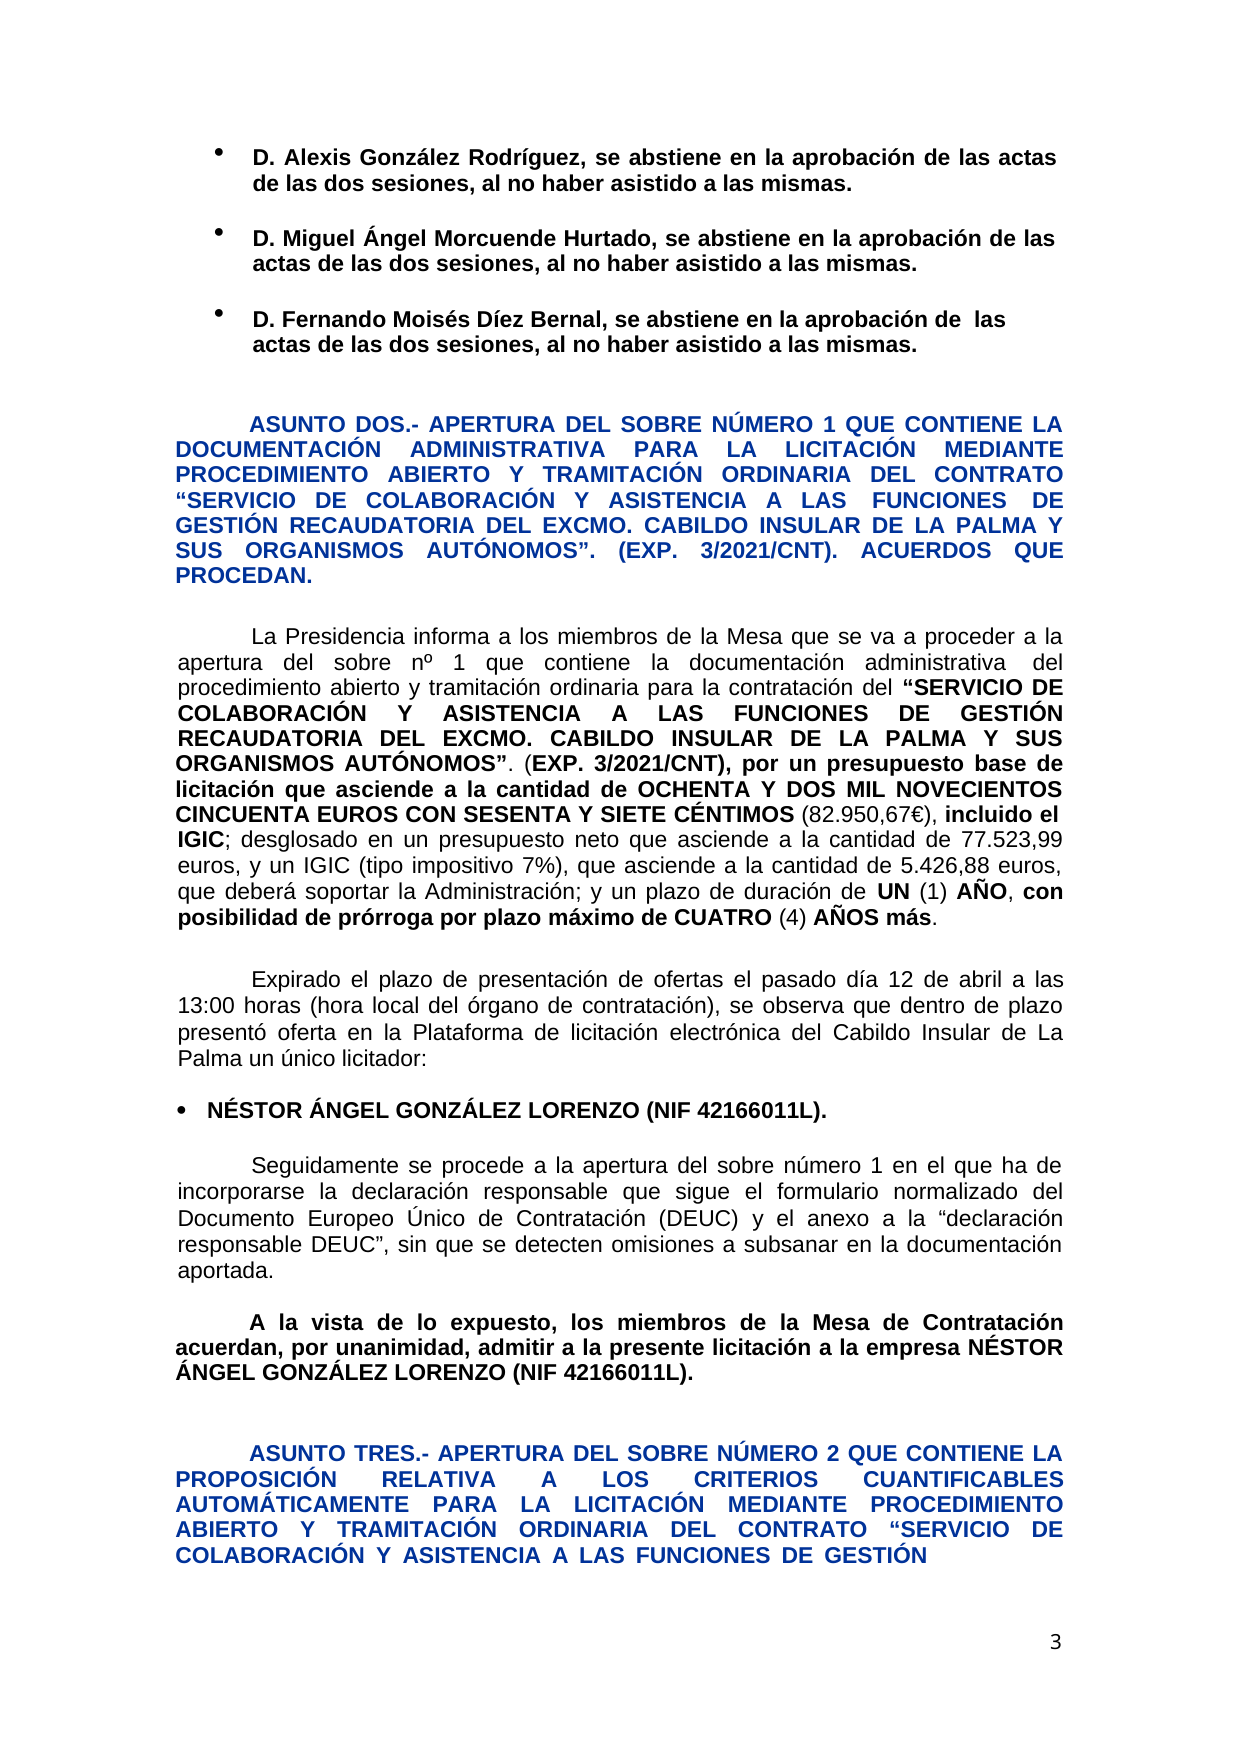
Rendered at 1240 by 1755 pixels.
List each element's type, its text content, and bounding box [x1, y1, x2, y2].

text D. Miguel Ángel Morcuende Hurtado, se abstiene en la aprobación de las actas de las dos sesiones, al no haber asistido a las mismas. [252, 227, 1065, 277]
text ASUNTO DOS.- APERTURA DEL SOBRE NÚMERO 1 QUE CONTIENE LA DOCUMENTACIÓN ADMINISTRATIVA PARA LA LICITACIÓN MEDIANTE PROCEDIMIENTO ABIERTO Y TRAMITACIÓN ORDINARIA DEL CONTRATO “SERVICIO DE COLABORACIÓN Y ASISTENCIA A LAS FUNCIONES DE GESTIÓN RECAUDATORIA DEL EXCMO. CABILDO INSULAR DE LA PALMA Y SUS ORGANISMOS AUTÓNOMOS”. (EXP. 3/2021/CNT). ACUERDOS QUE PROCEDAN. [175, 413, 1064, 588]
text ASUNTO TRES.- APERTURA DEL SOBRE NÚMERO 2 QUE CONTIENE LA PROPOSICIÓN RELATIVA A LOS CRITERIOS CUANTIFICABLES AUTOMÁTICAMENTE PARA LA LICITACIÓN MEDIANTE PROCEDIMIENTO ABIERTO Y TRAMITACIÓN ORDINARIA DEL CONTRATO “SERVICIO DE COLABORACIÓN Y ASISTENCIA A LAS FUNCIONES DE GESTIÓN [175, 1442, 1064, 1568]
text  [215, 305, 227, 326]
text Expirado el plazo de presentación de ofertas el pasado día 12 de abril a las 13:00 horas (hora local del órgano de contratación), se observa que dentro de plazo presentó oferta en la Plataforma de licitación electrónica del Cabildo Insular de La Palma un único licitador: [177, 966, 1064, 1071]
text D. Fernando Moisés Díez Bernal, se abstiene en la aprobación de las actas de las dos sesiones, al no haber asistido a las mismas. [252, 307, 1065, 357]
text La Presidencia informa a los miembros de la Mesa que se va a proceder a la apertura del sobre nº 1 que contiene la documentación administrativa del procedimiento abierto y tramitación ordinaria para la contratación del “SERVICIO DE COLABORACIÓN Y ASISTENCIA A LAS FUNCIONES DE GESTIÓN RECAUDATORIA DEL EXCMO. CABILDO INSULAR DE LA PALMA Y SUS [177, 624, 1064, 752]
text  [215, 144, 227, 165]
text Seguidamente se procede a la apertura del sobre número 1 en el que ha de incorporarse la declaración responsable que sigue el formulario normalizado del Documento Europeo Único de Contratación (DEUC) y el anexo a la “declaración responsable DEUC”, sin que se detecten omisiones a subsanar en la documentación aportada. [177, 1152, 1063, 1284]
text 3 [1050, 1627, 1065, 1654]
text IGIC; desglosado en un presupuesto neto que asciende a la cantidad de 77.523,99 euros, y un IGIC (tipo impositivo 7%), que asciende a la cantidad de 5.426,88 euros, que deberá soportar la Administración; y un plazo de duración de UN (1) AÑO, con posibilidad de prórroga por plazo máximo de CUATRO (4) AÑOS más. [177, 827, 1063, 930]
text A la vista de lo expuesto, los miembros de la Mesa de Contratación acuerdan, por unanimidad, admitir a la presente licitación a la empresa NÉSTOR ÁNGEL GONZÁLEZ LORENZO (NIF 42166011L). [175, 1310, 1064, 1386]
list NÉSTOR ÁNGEL GONZÁLEZ LORENZO (NIF 42166011L). [177, 1097, 829, 1124]
text ORGANISMOS AUTÓNOMOS”. (EXP. 3/2021/CNT), por un presupuesto base de licitación que asciende a la cantidad de OCHENTA Y DOS MIL NOVECIENTOS CINCUENTA EUROS CON SESENTA Y SIETE CÉNTIMOS (82.950,67€), incluido el [175, 752, 1063, 827]
text  [215, 225, 227, 246]
text D. Alexis González Rodríguez, se abstiene en la aprobación de las actas de las dos sesiones, al no haber asistido a las mismas. [252, 146, 1065, 196]
